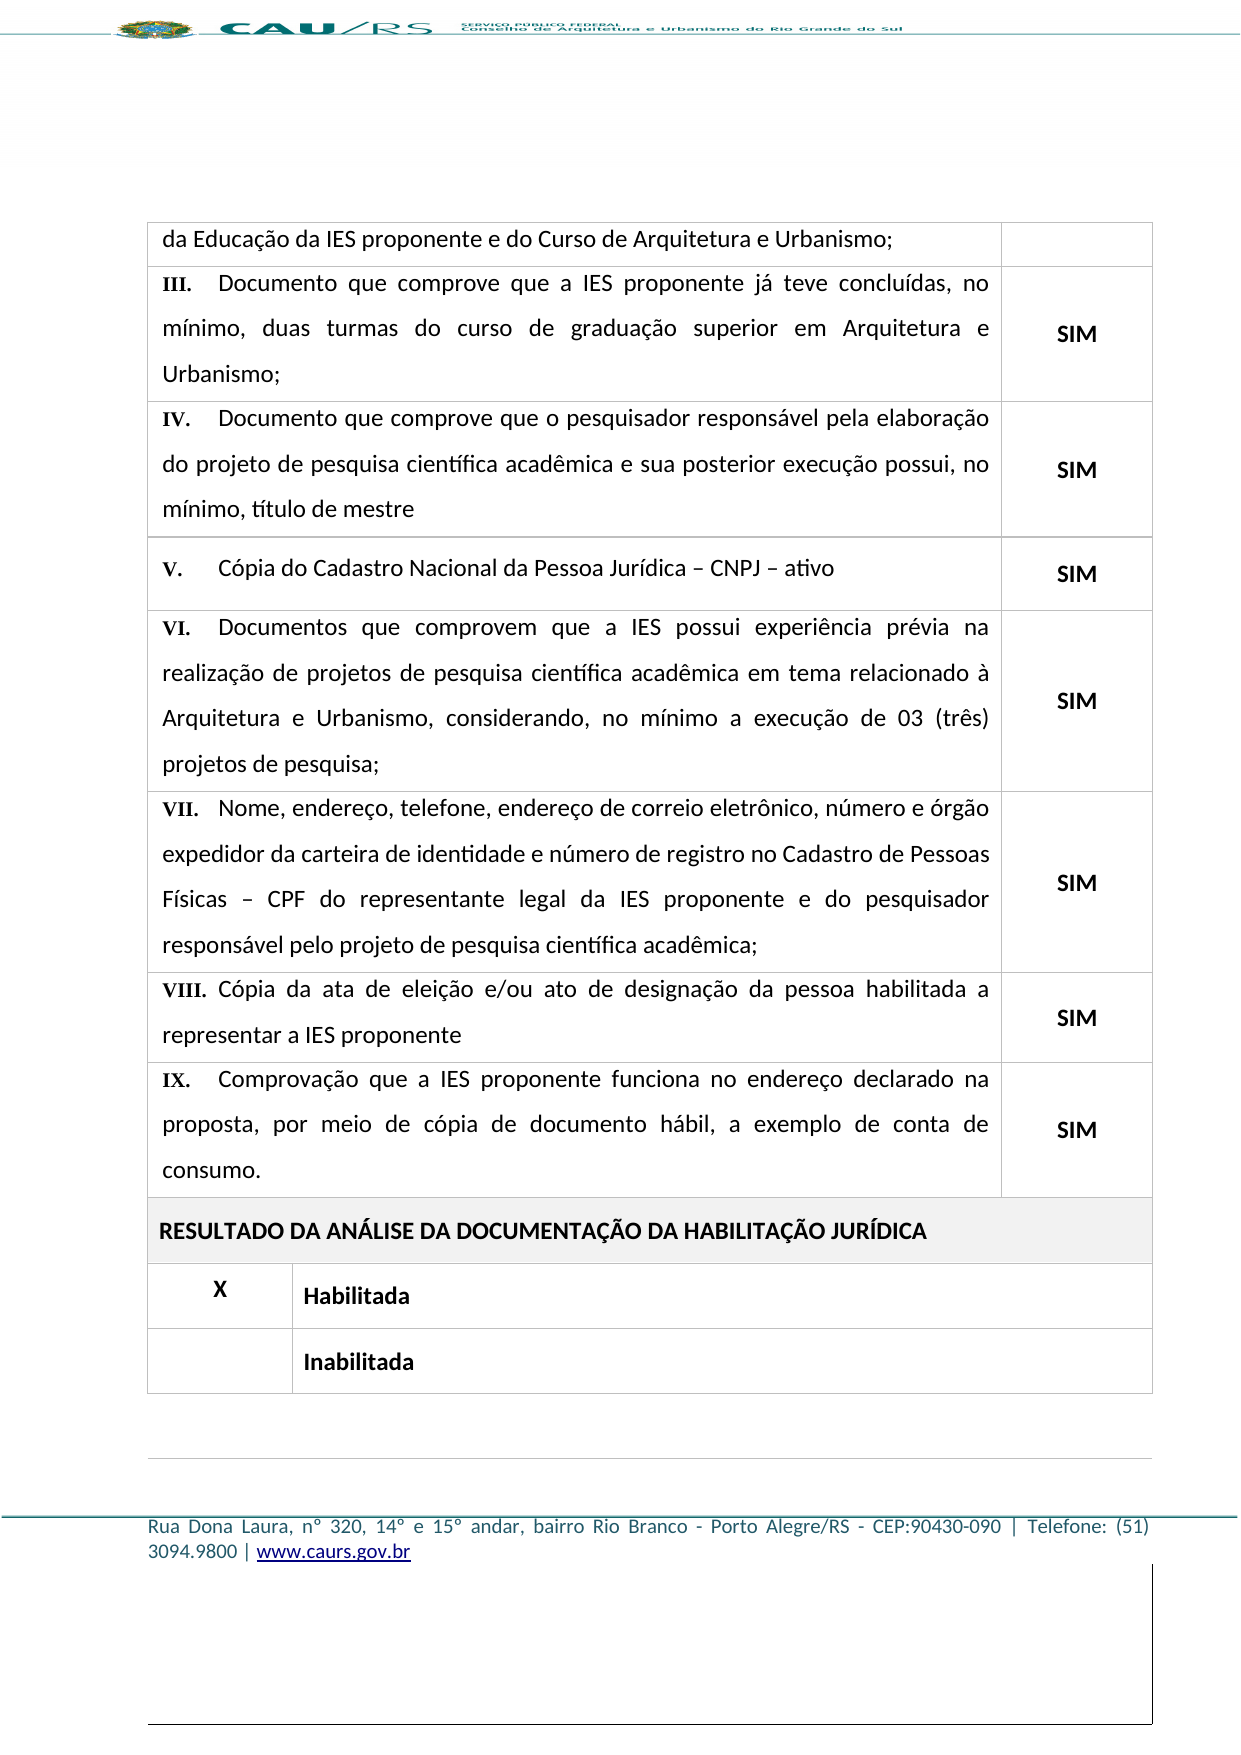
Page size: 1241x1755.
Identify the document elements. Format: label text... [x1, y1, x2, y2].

table_cell Documento que comprove que a IES proponente já teve concluídas, no mínimo, duas turmas do curso de graduação superior em Arquitetura e Urbanismo; [148, 267, 1001, 401]
table_cell [148, 1394, 1152, 1458]
table_cell SIM [1002, 538, 1152, 610]
table_cell Habilitada [293, 1264, 1152, 1328]
table_cell SIM [1002, 973, 1152, 1062]
table_cell SIM [1002, 267, 1152, 401]
table_cell SIM [1002, 792, 1152, 972]
table_cell Comprovação que a IES proponente funciona no endereço declarado na proposta, por meio de cópia de documento hábil, a exemplo de conta de consumo. [148, 1063, 1001, 1197]
table_cell Documentos que comprovem que a IES possui experiência prévia na realização de projetos de pesquisa científica acadêmica em tema relacionado à Arquitetura e Urbanismo, considerando, no mínimo a execução de 03 (três) projetos de pesquisa; [148, 611, 1001, 791]
table_cell Inabilitada [293, 1329, 1152, 1393]
table_cell Documento que comprove que o pesquisador responsável pela elaboração do projeto de pesquisa científica acadêmica e sua posterior execução possui, no mínimo, título de mestre [148, 402, 1001, 536]
table_cell [1002, 223, 1152, 266]
table_cell SIM [1002, 402, 1152, 536]
table_cell Cópia da ata de eleição e/ou ato de designação da pessoa habilitada a representar a IES proponente [148, 973, 1001, 1062]
table_cell da Educação da IES proponente e do Curso de Arquitetura e Urbanismo; [148, 223, 1001, 266]
table_cell Nome, endereço, telefone, endereço de correio eletrônico, número e órgão expedidor da carteira de identidade e número de registro no Cadastro de Pessoas Físicas – CPF do representante legal da IES proponente e do pesquisador responsável pelo projeto de pesquisa científica acadêmica; [148, 792, 1001, 972]
table_cell Cópia do Cadastro Nacional da Pessoa Jurídica – CNPJ – ativo [148, 538, 1001, 610]
table_cell RESULTADO DA ANÁLISE DA DOCUMENTAÇÃO DA HABILITAÇÃO JURÍDICA [148, 1198, 1152, 1262]
table_cell X [148, 1264, 292, 1328]
table_cell [148, 1329, 292, 1393]
table_cell SIM [1002, 611, 1152, 791]
table_cell SIM [1002, 1063, 1152, 1197]
